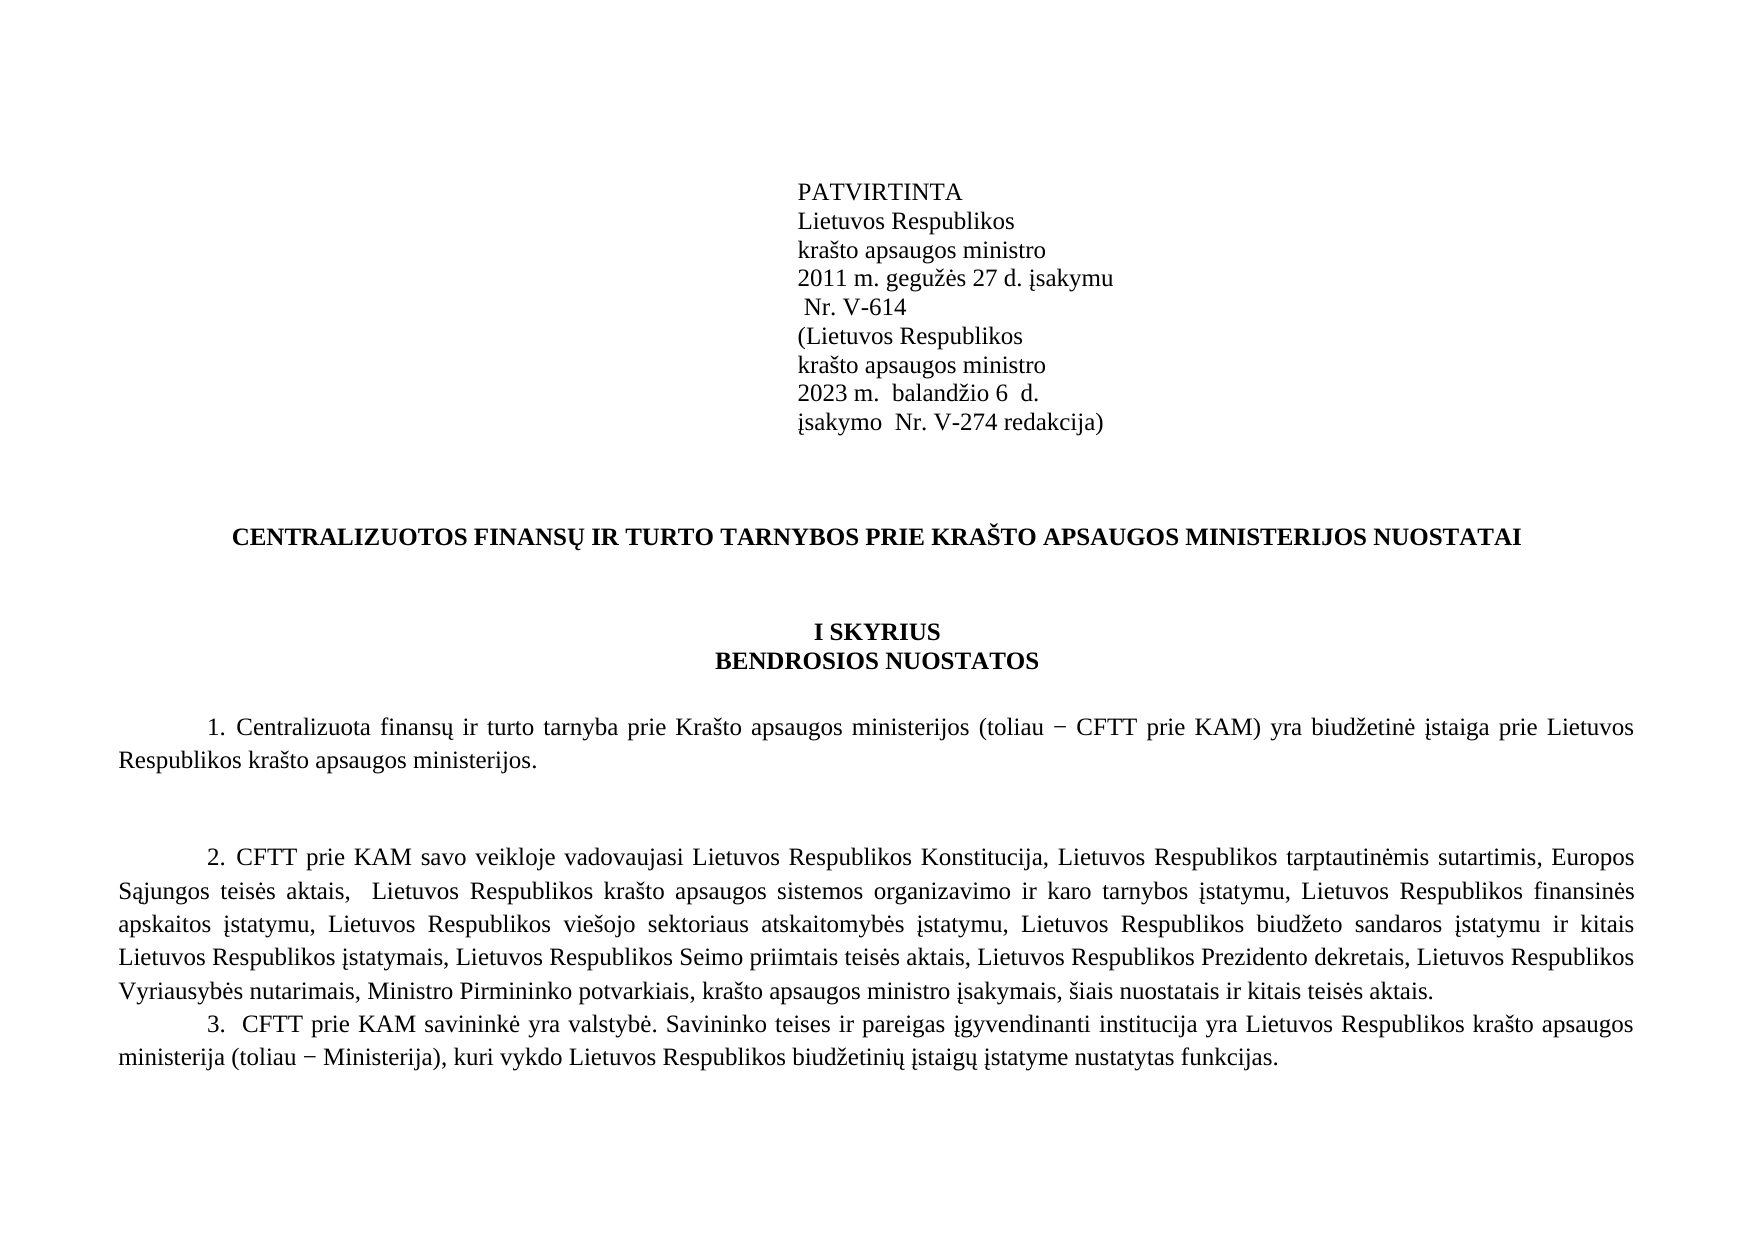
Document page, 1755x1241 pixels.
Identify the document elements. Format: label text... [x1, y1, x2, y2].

text 2023 m. balandžio 6 d. [797, 378, 1636, 407]
text 2011 m. gegužės 27 d. įsakymu [797, 263, 1636, 292]
text 3. CFTT prie KAM savininkė yra valstybė. Savininko teises ir pareigas įgyvendinanti institucija yra Lietuvos Respublikos krašto apsaugos ministerija (toliau − Ministerija), kuri vykdo Lietuvos Respublikos biudžetinių įstaigų įstatyme nustatytas funkcijas. [118, 1004, 1636, 1071]
text PATVIRTINTA [793, 177, 1636, 206]
table_header [118, 774, 1754, 809]
text (Lietuvos Respublikos [793, 321, 1636, 350]
text įsakymo Nr. V-274 redakcija) [797, 407, 1636, 436]
text Lietuvos Respublikos [793, 206, 1636, 235]
text 2. CFTT prie KAM savo veikloje vadovaujasi Lietuvos Respublikos Konstitucija, Lietuvos Respublikos tarptautinėmis sutartimis, Europos Sąjungos teisės aktais, Lietuvos Respublikos krašto apsaugos sistemos organizavimo ir karo tarnybos įstatymu, Lietuvos Respublikos finansinės apskaitos įstatymu, Lietuvos Respublikos viešojo sektoriaus atskaitomybės įstatymu, Lietuvos Respublikos biudžeto sandaros įstatymu ir kitais Lietuvos Respublikos įstatymais, Lietuvos Respublikos Seimo priimtais teisės aktais, Lietuvos Respublikos Prezidento dekretais, Lietuvos Respublikos Vyriausybės nutarimais, Ministro Pirmininko potvarkiais, krašto apsaugos ministro įsakymais, šiais nuostatais ir kitais teisės aktais. [118, 838, 1636, 1004]
text krašto apsaugos ministro [793, 350, 1636, 378]
text 1. Centralizuota finansų ir turto tarnyba prie Krašto apsaugos ministerijos (toliau − CFTT prie KAM) yra biudžetinė įstaiga prie Lietuvos Respublikos krašto apsaugos ministerijos. [118, 707, 1636, 774]
text Nr. V-614 [797, 292, 1636, 321]
text I SKYRIUS [118, 617, 1636, 646]
text krašto apsaugos ministro [793, 235, 1636, 263]
text CENTRALIZUOTOS FINANSŲ IR TURTO TARNYBOS PRIE KRAŠTO APSAUGOS MINISTERIJOS NUOSTATAI [118, 522, 1636, 551]
text BENDROSIOS NUOSTATOS [118, 646, 1636, 674]
